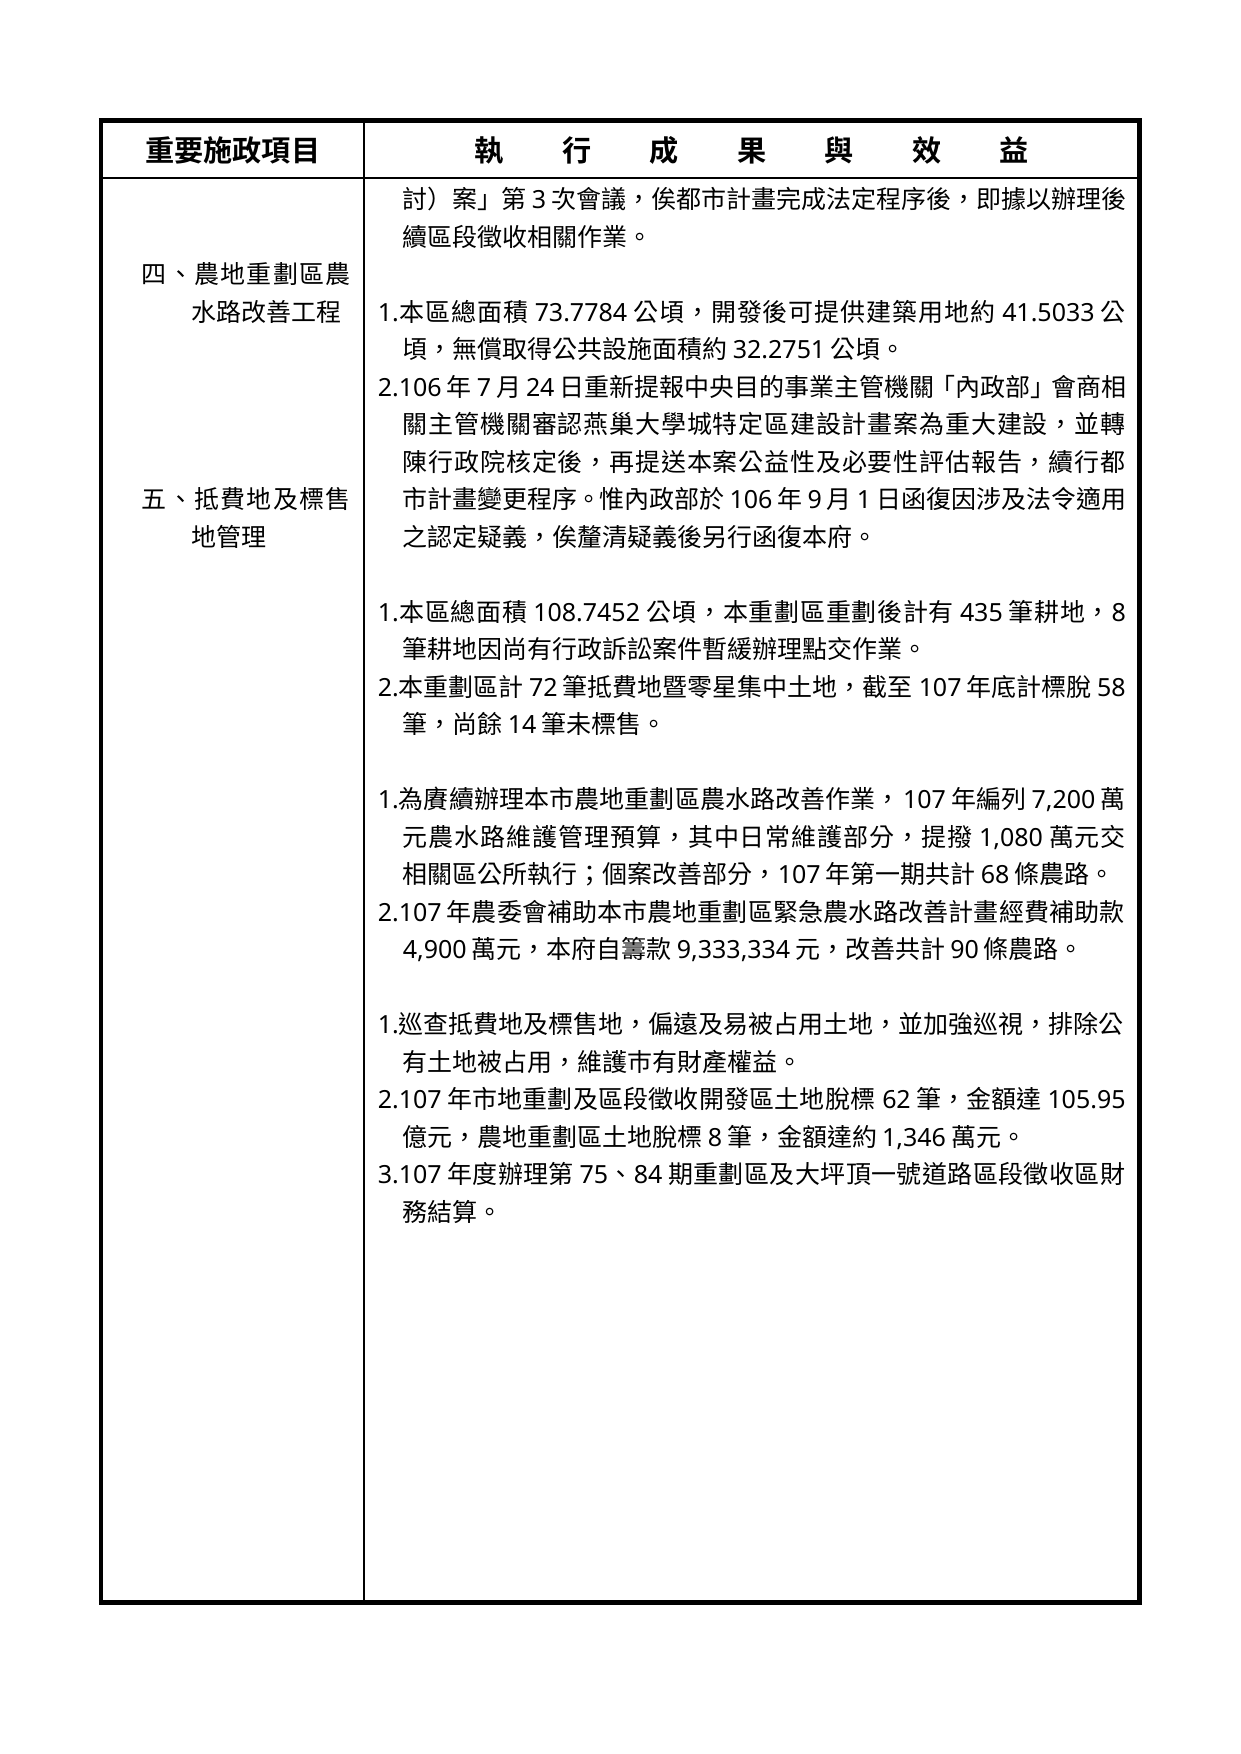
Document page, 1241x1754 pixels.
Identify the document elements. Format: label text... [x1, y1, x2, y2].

table_header 執 行 成 果 與 效 益 [365, 123, 1137, 177]
table_cell 四、農地重劃區農水路改善工程 五、抵費地及標售地管理 [103, 179, 363, 1600]
table_header 重要施政項目 [103, 123, 363, 177]
table_cell 1.為拓展地政為民服務高效優質理念，民眾可就近至本市任一地政事務所辦理簡易登記、抵押權全部類型、贈與、買賣及繼承等案件，方便省時。107年度計受理跨所申辦案件共82,071件。 2.定期查核各地政事務所土地登記業務，107年計查核3次，並加強督導地籍資料庫管理及地籍資料統計。 3.運用資訊技術，完成各項地籍資料掃描作業，建立跨所查詢機制，落實地政e化服務。107年受理線上調閱共5,193件，計38,471張。 4.建置「地籍異動即時通」系統，民眾可臨櫃或利用自然人憑證透過網路申請，達到防堵不法事件發生，107年共計受理1523人申請。 5.邀請專家、學者，積極辦理專業訓練講習，107年度共舉辦8場講習會。 1.設置不動產糾紛調處委員會，遴聘專業及公正人士，解決不動產糾紛事宜。 2.宣導民眾透過不動產糾紛調處，解決共有土地紛爭，提高共有土地利用效能，並疏減訟源。107年共受理5件不動產糾紛調處案。 1.執行地籍清理實施計畫，已完成14類土地之清查公告，土地計7,697筆，總完成清理比例達97.46%。 2.辦理地籍清理未能釐清權屬土地代為標售作業，至107年共計標脫112筆土地，總標出金額為新台幣1億2,466萬9,294元，達到健全地籍管理及促進土地利用之目標。 1.執行逾期未辦繼承登記土地列冊管理事項，健全地籍及促進地利。 107年列冊管理土地3,855筆、建物341棟。 2.積極宣導民眾辦理繼承登記，107年計到府訪查788件，訪查成功件數計675件；訪查後辦竣繼承及申請暫緩列冊管理件數計181件。 3.列冊管理期滿仍未辦理繼承登記之土地、建物移請國有財產署公開標售作業計土地857筆、建物24棟(戶)。 確切審視各地政事務所編報之各項地籍統計表報資料，並以網際網路傳送中央機關及本府主計處，隨時掌握統計資訊，俾利行政決策運用。 1.依土地法第20條規定，辦理外國人申請購置、移轉土地或設定土地權利案件之核准事項。 2.107年依法核准備查外國人購置及移轉土地權利共182件，其中核准外國人（含外商銀行）取得所有權案件計117件、土地142筆，建物121棟（戶）；核准移轉所有權案件65件、土地111筆，建物57棟（戶）。 1.受理大陸地區人民依「大陸地區人民在臺灣地區取得設定或移轉不動產物權許可辦法」申請購置、移轉土地等有關之申請事項，並陳轉內政部審核許可。 2.經內政部許可列冊管理大陸地區人民取得、設定或移轉不動產物權，共計130件、土地165筆、建物134棟。 1.截至107年止本市申請地政士開業登記計1,197人，登記助理員763人，地政士登記簽證人10人。 2.依地政士法第8條規定，開業執照有期限4年，期滿前應檢附証明文件申請換發或加註延長有效期限。107年受理申請開業執照核發及變更計687件、登記助理員備查計95件。 3.依地政士法規定執行查處作業，全年檢查（輔導）35人次，處以罰鍰5件，落實地政士專業證照制度，提昇地政士服務素質。 1.截至107年底申請不動產經紀業經營許可752家，設立備查622家，核發不動產經紀人證書1,144張。 2.107年受理申請本市不動產經紀業經營許可及變更計77件、不動產經紀業設立及變更備查計1,518件、不動產經紀人證書核發及換證計372件。 3.因應內政部訂定不動產經紀業個人資料檔案安全維護管理辦法，積極輔導業者依規定訂定個人資料檔案安全維護計畫並完成備查，截至107年底止，計輔導603件完成備查。 4.實地查核不動產經紀業執行業務情形，全年檢查159家次，處以罰鍰16件，落實人必歸業、業必歸會規定，取締非法，輔導合法業者依法執業，維護不動產交易安全。 積極協處成屋仲介消費爭議，促請業者妥適處理，主動檢查業者執業情形，107年共協處成屋仲介消費爭議申訴案80件，尚在辦理中9件，經協處及二次申訴調解結果計47件達成和解，化解消費糾紛，保護消費者權益。 1.內政部為健全租賃住宅市場，保障租賃當事人權益，發展租賃住宅服務業，訂有「租賃住宅市場發展及管理條例」並於106年12月27日公布、自107年6月27日開始施行，截至107年12月31日止，本市辦竣租賃住宅服務業許可家數計有66家，辦竣租賃住宅服務業登記並取得登記證者計有15家。 2.製作電子和紙本「租賃專法宣導摺頁」、電腦動畫及相關宣導品，透過本局網站、臉書粉絲專頁及高雄房地產億年旺網站等積極宣導，並透過電台媒體或大眾交通工具平面廣告積極向民眾宣導租賃專法新制。 3.於網頁建置「租賃新法專區」，彙整相關申請書件及法令供民眾自行下載參閱並派員至本市大專院校房東座談會、大樓住戶大會、重測說明會及原住民鄉等地，向民眾宣導。 1.網站建置「優質服務電子書櫥窗」，提供編製之「不動產交易安全參考手冊」、「不動產交易參考指南」、「不動產交易教戰手冊」等電子書，供民眾於線上閱讀，以提升民眾不動產交易常識，減少不動產消費糾紛，並響應政府無紙化政策之推行。 2.利用「高雄房地產億年旺網站」，不定期發表不動產專欄、刊登最新法令及不動產訊息，並免費提供民眾、業者線上刊登出售、租物件，促進不動產交易市場資訊透明化，提升不動產交易安全。 3.為不動產交易安全暨實價登錄政令宣導製作宣導品，於地政局舉辦之見證土地開發成果大型音樂會，及市府勞工局、大社區公所舉辦之大型活動設置宣導攤位發送民眾，現場提供專人諮詢，並提供不動產交易各類定型化契約書範本及實價登錄政令宣導摺頁供民眾索取，以達宣導之目的，另於市府消費者服務中心、不動產經紀業及地政士公會及本市各地政事務所放置上開宣導摺頁，以達多元宣導不動產交易資訊之目的。 4.推出「客製化地政快捷專車」服務，利用大樓區分所有權人會議、 重測說明會等活動中宣導租賃定型化契約相關內容，並於現場受理 民眾申請地籍異動即時通及地籍謄本住址隱匿服務。 1.107年度計有3次定期派員督導各地政事務所測量業務，檢核內外業之測量成果，發現缺失除當場督促改進，並製作查核報告函送各地政事務所改進，確保土地複丈成果精確性，提高服務品質並維護民眾權益。 2.加強宣導制式界標埋設，以利土地管理，減少糾紛。 1.訂定「高雄市加密控制點衛星定位測量作業手冊」供辦理加密控制測量之依據。 2.訂定「高雄市政府地政局暨所屬機關地籍測量圖根管理維護要點，以規範地政事務所圖根補建作業。 3.督導各地政事務所以區、段為單位，全面清查所接管、補設、新建轄區內之三角點、精密導線點、GPS控制點、圖根點；並將年度圖根補建作業計畫（區段、數量），於補建當年度１月底前，報地政局備查。 4.為辦理本市加密控制測量，與國土測繪中心合作設立衛星基準站10站，並以資源分享方式共同建置本市E-GPS專用服務網。 5.督導各地政事務所訂定轄區內圖根點清理、維護及補建作業計畫，作有系統辦理，並利用數位相機拍照繪製點之記及完成建檔供作業使用。107年度計完成全市補建圖根計畫共計1077點。 6.依據國土測繪法第14條規定，要求各所針對轄區內永久測量標實地查對，作成記錄，發現有毀損或移動時，應報地政局及層報中央主管機關。 配合都市計畫公共設施及土地使用分區，辦理地籍逕為分割作業，107年共計辦理260案、土地筆數2,393筆。 使用光電式掃描繪圖機，取代傳統式晒圖設備，節省晒圖時間及儲存空間。 辦理土地分割、合併等地籍異動，同步更新維護全市數值化地籍資料庫。 107年度受理民眾申請地籍參考圖及建物測量成果圖謄本84,015件，116,798張、地籍參考圖56件164幅，多目標地籍參考圖176件、419幅。 107年度辦理鳳山區牛潮埔段、大社區保安段及橋頭區橋北段，共6,234筆土地，透過現況測量方式，解決地籍圖圖幅接合問題，達成整段圖籍整合及管理之目標，以解決圖簿不符情形，提高土地複丈成果品質。 1.107年度地籍圖重測計畫辦理面積計1,691公頃、10,896筆土地，實際完成面積1,791公頃、11,828筆土地，重測區範圍涵蓋內門、杉林、岡山、六龜、阿蓮、大樹、林園、大社、茂林等9行政區。 2.依據「土地法」、「地籍測量實施規則」等相關法令規定，調處土地重測經界糾紛，減少訴訟。 1.督導地政局所屬各地政事務所積極蒐集土地買賣價格或收益價格實例，107年蒐集買賣實例計3,349件、4,505筆；收益實例205件、233筆。 2.依各項影響地價因素積極檢討本市地價區段劃分之合理性，經通盤檢討後，劃分為11,090個地價區段。 3.編製108年公告土地現值評議表提請本市地價及標準地價評議委員會評議，108年全市公告土地現值平均調幅為0.33%，並如期於108年1月1日公告。 107年4月及10月編製各使用分區面積及平均區段地價表、地價指數動態分析及環比指數表等，報送內政部據以編製當期都市地區地價指數成果，並分別於每年1月15日及7月15日定期發布。本市107年第1期及第2期地價總指數分別為99.99%及100.19%，分別較上期下跌0.01％及上漲0.19％。 定期彙整不動產成交案件實際資訊申報資料報送內政部辦理揭露公布，俾供民眾查閱，107年計報送36,970件，揭露率95.23%。 配合府內外各需地機關徵收工程用地取得計畫，審慎辦理土地徵收補償市價查估作業，作為需地機關報送徵收計畫計算徵收補償價額之基準。107年辦理土地徵收補償市價查估作業計27案，除2案完成查估作業後需地機關提請撤案，其餘25案皆已完成查估作業並經評定通過。 1.107年地價基準地選定226點，成果報告及代表基準地查估作業書表等資料已於107年10月18日陳報內政部審議後照案通過。 2.以鼓山區龍華段八小段2420地號土地（商5）及左營區新庄段十三小段1409地號土地（住5）為本市商業區及住宅區代表基準地。 107年召開6次地價及標準地價評議委員會，計評定通過41案。 1.為落實專業證照制度、健全不動產估價師制度，辦理不動產估價師開業管理，截至107年計有49位。 2.107年受理開業登記(包含核發、換發開業證書)計17件，其他變更登記、遷移至他縣市、註銷登記計10件；均依規定程序審核後，報送內政部備查及刊登公報在案。 為配合稅捐稽徵處作業，依平均地權條例施行細則第38條規定，並按工務局函送之都市計畫公共設施完竣地區範圍圖，編造公共設施完竣地區土地清冊，計55筆原課徵田賦(停徵）土地，於5月底前送稅捐稽徵處作為改課地價稅之參據。 1.清查市有耕地使用情形，維護市有財產權利，並委託本府21區公所就近管理、巡查及耕地被占用之通知，截至107年12月底，本府地政局經管市有土地共1,311筆、面積約475.2公頃。 2.積極清查市有耕地，並委託各區公所協助辦理租約土地違規使用或市有耕地遭占用之通報、環境整理、定期巡查等事項，以收就近管理之效，確保市有財產權益，107年公所協助巡查計297筆。 3.地政局經管之市有耕地三七五租約，截至107年12月止總租約計355件，到期租約計48件，占總租約13.5％，未到期租約307件，占總租約86.5％。 4.截至107年12月底，占用列管土地計135筆，占用面積22.79公頃。 1.督導各區公所辦理三七五減租業務情形，編印本市租佃登記工作手冊提供各區公所作業參考。107年度6月、12月實地查核各區公所租佃業務辦理情形。 2.受理各區公所陳報私人三七五租約之訂立、續訂、變更、終止、註銷、更正登記等案件之備查，107年審核三七五租約變更登記（含部份終止）計161件，終止及註銷登記案件計24件，更正登記案件計7件，總計192件。 3.截至107年底各區公所登記有案之私有耕地三七五租約共978件、土地1,744筆、面積321.8145公頃，租約件數較去年減少24件、土地減少43筆、面積減少8.8724公頃。 1.列席指導各區公所召開之耕地租佃調解會議，化解爭議維護租佃雙方權益， 107年各區公所總計召開4場調解會議，調解租佃爭議3案(其中1案召開2次)，調解結果2案成立，1案不成立移本府租佃委員會進行調處。 2.107年本府耕地租佃委員會計召開調處會議1場，調處租佃爭議案件計3案，調處結果3案不成立。已移請法院審理。 完成本市土地法第14條第1項各款不得私有土地之劃設及公告作業，其中第8款公告期間台糖公司提出異議，已就疑義部分函請主管機關內政部查復。 1.107年度計有3次督導查核各地政事務所編定業務，查核有無依相關法令規定及各項佐證資料落實編定異動作業，就查核發現之缺點，當場告知改進，並作成紀錄，分函各地政事務所，列入下次查核重點。 2.針對更正編定案件，協助申請人函文稅捐單位、戶政單位、台電公司、工務局建管處提供相關佐證資料，以維護所有權人權益；針對變更編定案件，函文河川局、水利局、農田水利會、農業局提供相關審查意見，俾使土地所有權人據以申辦。 3.配合內政部公告實施「修正全國區域計畫」，辦理非都市土地使用分區劃定或檢討變更作業。 4.依據「非都市土地使用管制規則」、「非都市土地變更編定執行要點」、「製定非都市土地使用分區圖及編定各種使用地作業須知」辦理編定作業，總計編定非都市土地計415,019筆，面積合計約24.2433萬公頃。 1.應用「違反使用管制案件管理系統」針對違規使用查處案件加強後續追蹤列管工作，同時製作宣導海報並於網頁佈告欄建置「非都市土地違反使用管制宣導」簡報，提升市民非都市土地合法使用觀念。 2.107年度依區域計畫法裁處之違規使用土地案件計有305件、土地436筆，面積60.050526公頃，罰鍰金額計新台幣2,260萬元整。 辦理府內外各需地機關公共設施用地取得作業，以強化公共建設，107年度徵收公共設施用地計12件、46筆、面積3.982502公頃。 配合各項市政建設，以撥用方式取得本市工程用地並完成囑託登記，配合各項公共建設，撥用取得本市工程用地並完成囑託登記，107年度辦理公地撥用計84件、476筆、面積36.196370公頃，另簡化撥用毋須報核案計19件、279筆、面積6.520566公頃。 1.建立地政局暨所屬12個地政事務所符合國際標準ISO 27001資安認證之地政資訊安全管理系統。持續定期赴各地政事務所查核資訊作業執行情形並執行電腦設備及網路環境之弱點掃瞄、網路流量監控、病毒防範等作業，資訊業務連續12年榮獲內政部全國地政資訊作業考評特優。 2.維運地政之應用系統及電腦設施，提昇資料庫作業管理品質，並辦理地政主機及資料庫回復演練作業，確保地政整合資料庫正確及安全效能。 3.配合資訊業務委辦作業、資訊系統開發及地籍圖資處理，舉辦地政資訊作業、通訊安全及地理資訊系統技術應用等研習訓練，並參與中央各項講習活動，培育地政資訊作業人員。 4.辦理「多目標地籍圖立體圖資建置計畫案」，持續擴增本市轄區內建物圖資之數值化建檔及三維地籍建物模型等圖資建置作業，107年完成鼓山區美術館地區與農16區段徵收區逾2,700筆建號之三維建物細緻塑模、本市「多目標地籍圖立體圖資查詢系統」之功能擴充及檢討三維地籍建物模型圖資內容等作業等。 5.辦理「地政及土地開發相關系統擴充建置案」，因應作業需要擴充增修地政整合系統、土地開發等系統功能，提升地政及土地開發管理作業成效；107年完成地政整合系統WEB版、個人化地政服務網、高雄實價網、土地徵收撥用作業系統等功能增修，及地政事務所延伸碼資料處理等作業。 6.107年接受內政部委辦「跨縣市收辦土地登記作業系統」開發暨「土地登記複丈地價地用電腦作業系統WEB版」維運管理案，完成跨縣市收辦土地登記作業環境建置作業，以提昇全國地政作業系統功能。 7.107年受內政部補助前瞻基礎建設「強化戶役地政基層機關資安防護及區域聯防計畫」，辦理107年度「地政資訊設備汰換暨地政資料移轉建置案」，完成地政局暨所屬機關地政資訊及資安設備汰換、地政作業主機及相關軟體建置、地政資料移轉建置等相關作業。 1.積極發展「台灣e網通－電傳資訊系統」、「全國地政電子謄本系統」電子商務平台，帶動全國地政電子商務服務，107年共增加市庫收入逾6,355萬元，創造本市地政網路服務營運利基。 2.舉辦地政電傳資訊系統及地政電子謄本系統作業工作會議，並召開行銷策略會議，印製宣導簡介及廣告海報，推廣使用增加營收。 3.提供民眾超商申領謄本、臨櫃申請本所及跨所及跨縣市謄本，推廣跨所申辦登記案件服務，並以簡訊通知案件辦理情形，提供更便民之跨所服務。 4.辦理「地政局暨所屬機關全球資訊網站功能增修作業案」，持續擴充網站對外服務功能，精進網站後台管理及強化網站資訊內容，以多元、便利及易用方式，提供資訊查詢、業務申辦等網路優質服務。 1.辦理「107年度地理資料倉儲系統暨共通平臺功能擴充案」，完成圖資更新、GIS分析應用系統改版、GIS共通應用平台功能擴充、地政及相關空間資料應用API等建置作業，以提供更完整地理資訊系統服務，與創建「高雄地圖網」及「高雄地籍圖資服務網」等便民服務系統，並於107年獲頒內政部「106年度TGOS加值應用及加盟節點績效評獎活動」之流通服務獎。 2.為支援土地開發管理作業，持續辦理「開發區影像建置工作案」，以無人飛行載具航拍技術建置本市開發區之高解析度空拍影像，107年完成本市70期、74期、77期、82期、84期、85期、92期、鳳青、鳳山五甲路東側農業區區段徵收、205兵工廠區段徵收區凱得街、42、68、69期、81期、87期、93期、94期、95期範圍等17處開發區正射影像建置作業，以支援土地開發相關作業。 3.為提升本市高中職學校於地理資訊方面之教學品質及增進學生對GIS之瞭解與實務應用經驗，101至107年委託國立高雄師範大學辦理高中職地理資訊系統講習與應用推廣作業。 4.參加台灣地理資訊學會「2018台灣地理資訊學會年會暨學術研討會」，辦理地政、土地開發及地理資訊應用成果展示 1.確實執行地籍資料電子處理作業，107年受理民眾申辦土地、建物登記28,470件，59,4500筆土地，33,2739棟建物，均能依限迅速辦結。 2.簡化作業流程，提高行政效率，實施簡易案件單一窗口作業，107年計辦理47,068件。 3.辦理土地建物登記謄本，隨到隨辦作業及核發跨所謄本，107年計受理30,730件，1,239,860張。 4.網路受理各類電子登記謄本申請，提供民眾便捷申請管道。 5.辦理跨所受理簡易登記及抵押權設定登記案件，提供便捷服務。 6.辦理核發英文不動產權利證明，提升為民服務績效，107年共受理84件，166張。 7.依地籍清理實施計畫清理時程表辦理各土地(建物)類型清查。 8.將信託專簿全數掃描建檔，確保資料永久保存。 9.辦理逾期未辦繼承到府訪查作業，維護繼承人權益及促進土地有效利用。 10.開辦內政部地政電子閘門作業-線上申辦案件作業。 11.提供抵押權塗銷登記隨案申請登記謄本便民服務措施。 1.土地複丈、建物測量收排件全面電腦化作業，開發各種作業系統，提升作業品質。 2.加強內部作業查核，消弭經界紛爭，確保民眾權益。 3.繼續執行地籍圖、建物平面圖謄本隨到隨發，及跨所核發作業。 4.建立建物平面圖掃描及圖檔數化資料。 5.強化外業精度，耐心聽取民眾意見，消弭經界紛爭。 6.網路受理土地鑑界案件申請，提供民眾多元申請管道。 7.提升複丈功能，節省測量作業時間。 8.掃描歷年土地複丈圖，建置索引檔，加強地籍圖資管理，縮短複丈作業時程。 9.107年度受理民眾申請土地複丈20,452件，45,296筆；建物測量19,934件，20,569筆。 1.登記、測量、地價等各類地籍圖冊，均指派專人管理、維護。 2.設置登記簿，人員進出地籍圖冊資料庫，須依規定登記。 3.辦理地籍資料總校對，維護資料之精確完整。 1.設置適當場所，提供民眾依據檔案法申請閱覽、抄錄檔案。 2.依據檔案法各項規定執行檔案管理。 3.辦理逾保存年限之檔案銷毀作業。 1.辦理公告土地現值調整及重新規定地價作業 (1)編製買賣、收益實例調查表、地價區段估價報告表及地價區段勘查表。 (2)劃分及檢討地價區段。 (3)編製地價評議表。 (4)編造土地現值表。 2.研究改進地價查估方法，提高估價精度。 (1)辦理地價指數查價作業並定期公告辦理成果。 (2)選派地價查估人員參加專業訓練。 (3)加強地價查核及地價區段檢討，提升估價精度。 (4)執行地價區段劃分系統，加強宗地地價查核，改進區段略圖等製作方式，提升作業效率。 (5)舉辦地價說明會，雙向溝通，俾期土地公告現值公平合理。 (6)辦理地價基準地選定查估作業，建立地價之衡量基準，促進合理地價之形成。 1.本重劃區總面積10.0194公頃，開發後可提供建築用地約5.5217公頃，無償取得公共設施用地約4.4977公頃。 2.土地分配及重劃工程業已完成，因中油公司尚未完成土壤污染改善，將於中油公司完成改善並經市府環保局解除管制後，辦理土地點交相關作業。 1.本重劃區總面積30.2185公頃，開發後可提供建築用地約18.5901公頃，無償取得公共設施用地約11.6284公頃。 2.全區土地已辦理標示變更登記，106年底前尚餘2筆工務局管有土地未完成點交。 3.重劃工程已完工，妨礙土地分配之地上物陸續拆除中。 4.本重劃區計40筆抵費地，107年標售5筆，尚餘15筆未標售。 1.本重劃區總面積8.0081公頃，開發後可提供建築用地約5.1984公頃，無償取得公共設施用地約2.8097公頃。 2.重劃計畫書106年7月6日公告期滿，重劃前後地價於107年6月20日本市地價及標準地價評議委員會107年第3次會議評議通過，107年11月12日辦理分配草案說明會。 3.107年9月5日決標予伸泰營造公司，108年1月2日開工，工期230工作天。 1.本重劃區總面積24.7438公頃，開發後可提供建築用地約15.9758公頃，無償取得公共設施用地約8.7680公頃。 2.本期土地分配結果業於107年4月1日公告期滿。 3.重劃工程106年2月18日開工，另地上物查估補償拆除持續作業中。 1.本重劃區總面積4.1224公頃，開發後可提供建築用地約3.4773公頃，無償取得公共設施用地約0.6451公頃。 2.私人土地及公共設施用地業於107年10月9日點交完竣，台糖公司土地分配異議尚在處理中。 1.本重劃區總面積34.1021公頃，開發後可提供建築用地19.3559公頃，無償取得公共設施用地14.7462公頃。 2.重劃工程於106年7月27日完工。 3.全區土地於106年11月辦竣重劃登記，並於107年5月完成土地點交。 4.本重劃區計28筆抵費地，107年標售1筆，尚餘26筆未標售。 1.本重劃區位於鼓山區，總面積1.5662公頃，開發後可提供建築用地0.8403公頃，無償取得公共設施用地0.7259公頃。 2.106年11月6日財務結算公告，107年5月16日成果報告經內政部備查。 1.本重劃區總面積9.0404公頃，開發後可提供建築用地約6.0300公頃，無償取得公共設施用地約3.0104公頃。 2.後續將配合周邊道路工程完工情形接續辦理土地點交作業。 1.本重劃區總面積8.2942公頃，開發後可提供建築用地約5.5131公頃，無償取得公共設施用地約2.7811公頃。 2.重劃工程106年11月9日開工，107年8月16日竣工。 3.107年12月18日通知點交，惟地主東南水泥要求，俟區外聯絡道路開闢後再行點交。 1.本重劃區總面積48.7800公頃，開發後可提供建築用地約28.7800公頃，無償取得公共設施用地約20公頃。 2.重劃計畫書分別於106年4月25日及107年1月12日報請內政部核定，內政部皆退請市府檢討，本案刻正辦理細部計畫個案變更，俟辦竣個案變更後，即研擬重劃計畫書重新報核。 3.環境影響評估報告書環保局106年2月9日備查，水土保持計畫書水利局106年4月18日核定。重劃工程基本設計書圖106年4月10日核定。工程細部設計書圖107年12月13日核定。 1.本重劃區總面積10.6661公頃，開發後可提供建築用地約7.1361 公頃，無償取得公共設施用地約3.53公頃。 2.僅2筆土地因訴訟案尚未點交，其餘皆辦竣土地交接。 3.本重劃區計10筆抵費地，107年標售6筆，尚餘3筆未標售。 1.本重劃區總面積7.0915公頃，開發後可提供建築用地約4.7020公頃，無償取得公共設施用地約2.3895公頃。 2.重劃工程106年5月19日開工，107年10月3日竣工。 1.本重劃區總面積7.9657公頃，開發後可提供建築用地約5.1762公頃，無償取得公共設施用地約2.7895公頃。 2.107年7月23日土地分配公告期滿。 3.目前辦理地上物拆遷補償查估及重劃工程施工中。 1.本重劃區總面積12.4036公頃，開發後可提供建築用地約7.9736公頃，無償取得公共設施用地約4.43公頃。 2.本期土地分配結果業於107年8月18日公告期滿。 3.重劃工程106年12月18日開工，預定108年2月底完工，並持續進行地上物拆遷補償查估作業中。 1.本重劃區總面積28.8800公頃，開發後可提供建築用地約17.5900公頃，無償取得公共設施用地約11.2900公頃。 2.重劃工程於106年7月7日開工，刻正配合欣欣市場遷移新建工程進度，積極進行重劃工程施工，並持續進行地上物拆遷補償查估作業中。 1.本重劃區總面積11.2125公頃，開發後可提供建築用地約5.3909公頃，無償取得公共設施用地約5.8216公頃。 2.市地重劃計畫書107年3月31日公告期滿。 3.重劃工程已於107年第4次道路交通安全督導會報審查通過，107年9月20日提送都市設計審議，辦理細部設計中。 1.本重劃區總面積23.25公頃，開發後可提供建築用地約10.83公頃，無償取得公共設施用地約12.42公頃。 2.土地分配結果107年1月26日公告期滿，107年12月12日辦理重劃後土地標示變更登記。 3.重劃工程106年9月26日開工，預定108年1月完工。 1.本重劃區總面積16.9067公頃，開發後可提供建築用地約11.2226公頃，無償取得公共設施用地約5.6841公頃。 2.重劃計畫書107年11月22日公告期滿。 3.目前辦理規劃設計作業中。 1.本重劃區總面積36.1064公頃，開發後可提供建築用地約28.4039公頃，河川區1.0639公頃，無償取得公共設施用地約6.6386公頃。 2.因水土保持計畫審查意見如滯洪量體不足、未考量截水溝、擋土牆用地等，均涉及都市計畫變更，故已先行暫緩水土保持及環評作業，另請都市發展局協助將所涉都市計畫變更事項納入後續通盤檢討。 1.本重劃區總面積26.6017公頃，開發後可提供建築用地約20.1885公頃，無償取得公共設施用地約6.4132公頃。 2.重劃計畫書106年 4月12日公告期滿，並於106年3月22日召開土地所有權人說明會。 3.地上物拆遷補償查估及重劃工程規劃設計作業中。 1.本重劃區總面積15.8895公頃，開發後可提供建築用地約10.8183公頃，無償取得公共設施用地約5.0712公頃。 2.107年7月9日召開高雄市政府市地重劃及區段徵收會第11次會議審議通過本重劃區重劃前土地位於共同負擔公共設施用地，重劃後土地調配位置案。107年12月12日召開土地分配草案說明會，現正積極辦理土地分配結果公告等相關作業。 3.重劃工程於106年11月發包及地上物查估補償拆除作業中，並預計於108年12月底完工。 1.本重劃區總面積20.2734公頃，開發後可提供建築用地約12.3156公頃，無償取得公共設施用地約7.9547公頃，河道用地0.0031公頃。 2.重劃計畫書108年1月18日公告期滿。 3.目前辦理工程規劃設計作業中。 1.本重劃區總面積10.0082公頃，開發後可提供建築用地約5.8832公頃，無償取得公共設施用地4.1250公頃。 2.重劃計畫書108年1月18日公告期滿。 3.目前辦理工程規劃設計作業中。 1.本重劃區總面積約4.8949公頃，開發後可提供建築用地約3.1817公頃，無償取得公共設施用地約1.7132公頃。 2.內政部於105年3月8日召開內政部都市計畫委員會第870次會議，會議決議：准照本府所提變更方案通過。 3.於107年11月27日完成重劃範圍勘定。 4.教育局刻正辦理文小六用地廢止徵收作業中。 1.本重劃區總面積3.4587公頃，開發後可提供建築用地約2.2793公頃，無償取得公共設施用地約1.1794公頃。 2.都市計畫書、圖說明會及公開展覽期間，尚有人陳案對本區計畫內容有異議，內政部營建署於107年3月13日召開內政部都市計畫委員會第918次會議，會議決議：准照本府研析意見（人陳意見不予採納，維持原補辦公展草案）通過，本案教育部刻正辦理文高用地廢止徵收作業，俟完成廢止徵收後，再行辦理市地重劃相關作業。 1.本重劃區總面積3.0856公頃，開發後可提供建築用地約1.4895公頃，無償取得公共設施用地約1.5961公頃。 2.本府於107年8月31日召開土地所有權人座談會暨徵求同意，並於107年12月11日提本府區段徵收及市地重劃會審議重劃計畫書通過後，隨即於107年12月17號檢送本案重劃計畫書提請內政部審議。 1.本區總面積97.1622公頃，開發後可提供建築用地約58.1070公頃，無償取得公共設施用地39.0552公頃。 2.106年9月28日函請都市發展局配合辦理檢討都市計畫，都發局業於107年9月18日與廠商簽約，後續配合期程審核區徵公益性及必要性評估報告。 1.本區總面積91.7224公頃，開發後可提供建築用地約55.0338公頃，無償取得公共設施用地36.6886公頃。 2.本府都市發展局106年1月檢附修正後都市計畫書圖文件再次報請內政部都委會審議，該部退請本府確依104年9月11日該部聯合審查意見檢討辦理，刻由本府都市發展局研處中。 1.本區總面積58.3497公頃，開發後可提供建築用地約29.3009公頃，無償取得公共設施面積約29.0488公頃。 2.土地協議價購部分已完成，區段徵收公益性及必要性評估報告書，內政部於106年12月審議通過，持續辦理拆遷作業，區段徵收計畫業於107年5月31日經內政部核定，並於107年8月10日公告期滿，並逐年辦理作價款撥付作業，私有土地改良物業已公告補償並辦理拆遷，軍方土地改良物清冊於107年11月29日起至107年12月28日辦理公告作業。 1.本區總面積21.0891公頃，開發後可提供建築用地約12.6581公頃，無償取得公共設施面積約8.4310公頃。 2.本區都市計畫於106年8月17日 內政部都市計畫委員會召開專案小組聽取本府簡報「變更燕巢都市計畫（第四次通盤檢討）案」第3次會議，俟都市計畫完成法定程序後，即據以辦理後續區段徵收相關作業。 1.本區總面積73.7784公頃，開發後可提供建築用地約41.5033公頃，無償取得公共設施面積約32.2751公頃。 2.106年7月24日重新提報中央目的事業主管機關「內政部」會商相關主管機關審認燕巢大學城特定區建設計畫案為重大建設，並轉陳行政院核定後，再提送本案公益性及必要性評估報告，續行都市計畫變更程序。惟內政部於106年9月1日函復因涉及法令適用之認定疑義，俟釐清疑義後另行函復本府。 1.本區總面積108.7452公頃，本重劃區重劃後計有435筆耕地，8筆耕地因尚有行政訴訟案件暫緩辦理點交作業。 2.本重劃區計72筆抵費地暨零星集中土地，截至107年底計標脫58筆，尚餘14筆未標售。 1.為賡續辦理本市農地重劃區農水路改善作業，107年編列7,200萬元農水路維護管理預算，其中日常維護部分，提撥1,080萬元交相關區公所執行；個案改善部分，107年第一期共計68條農路。 2.107年農委會補助本市農地重劃區緊急農水路改善計畫經費補助款4,900萬元，本府自籌款9,333,334元，改善共計90條農路。 1.巡查抵費地及標售地，偏遠及易被占用土地，並加強巡視，排除公有土地被占用，維護巿有財產權益。 2.107年市地重劃及區段徵收開發區土地脫標62筆，金額達105.95億元，農地重劃區土地脫標8筆，金額達約1,346萬元。 3.107年度辦理第75、84期重劃區及大坪頂一號道路區段徵收區財務結算。 [365, 179, 1137, 1600]
